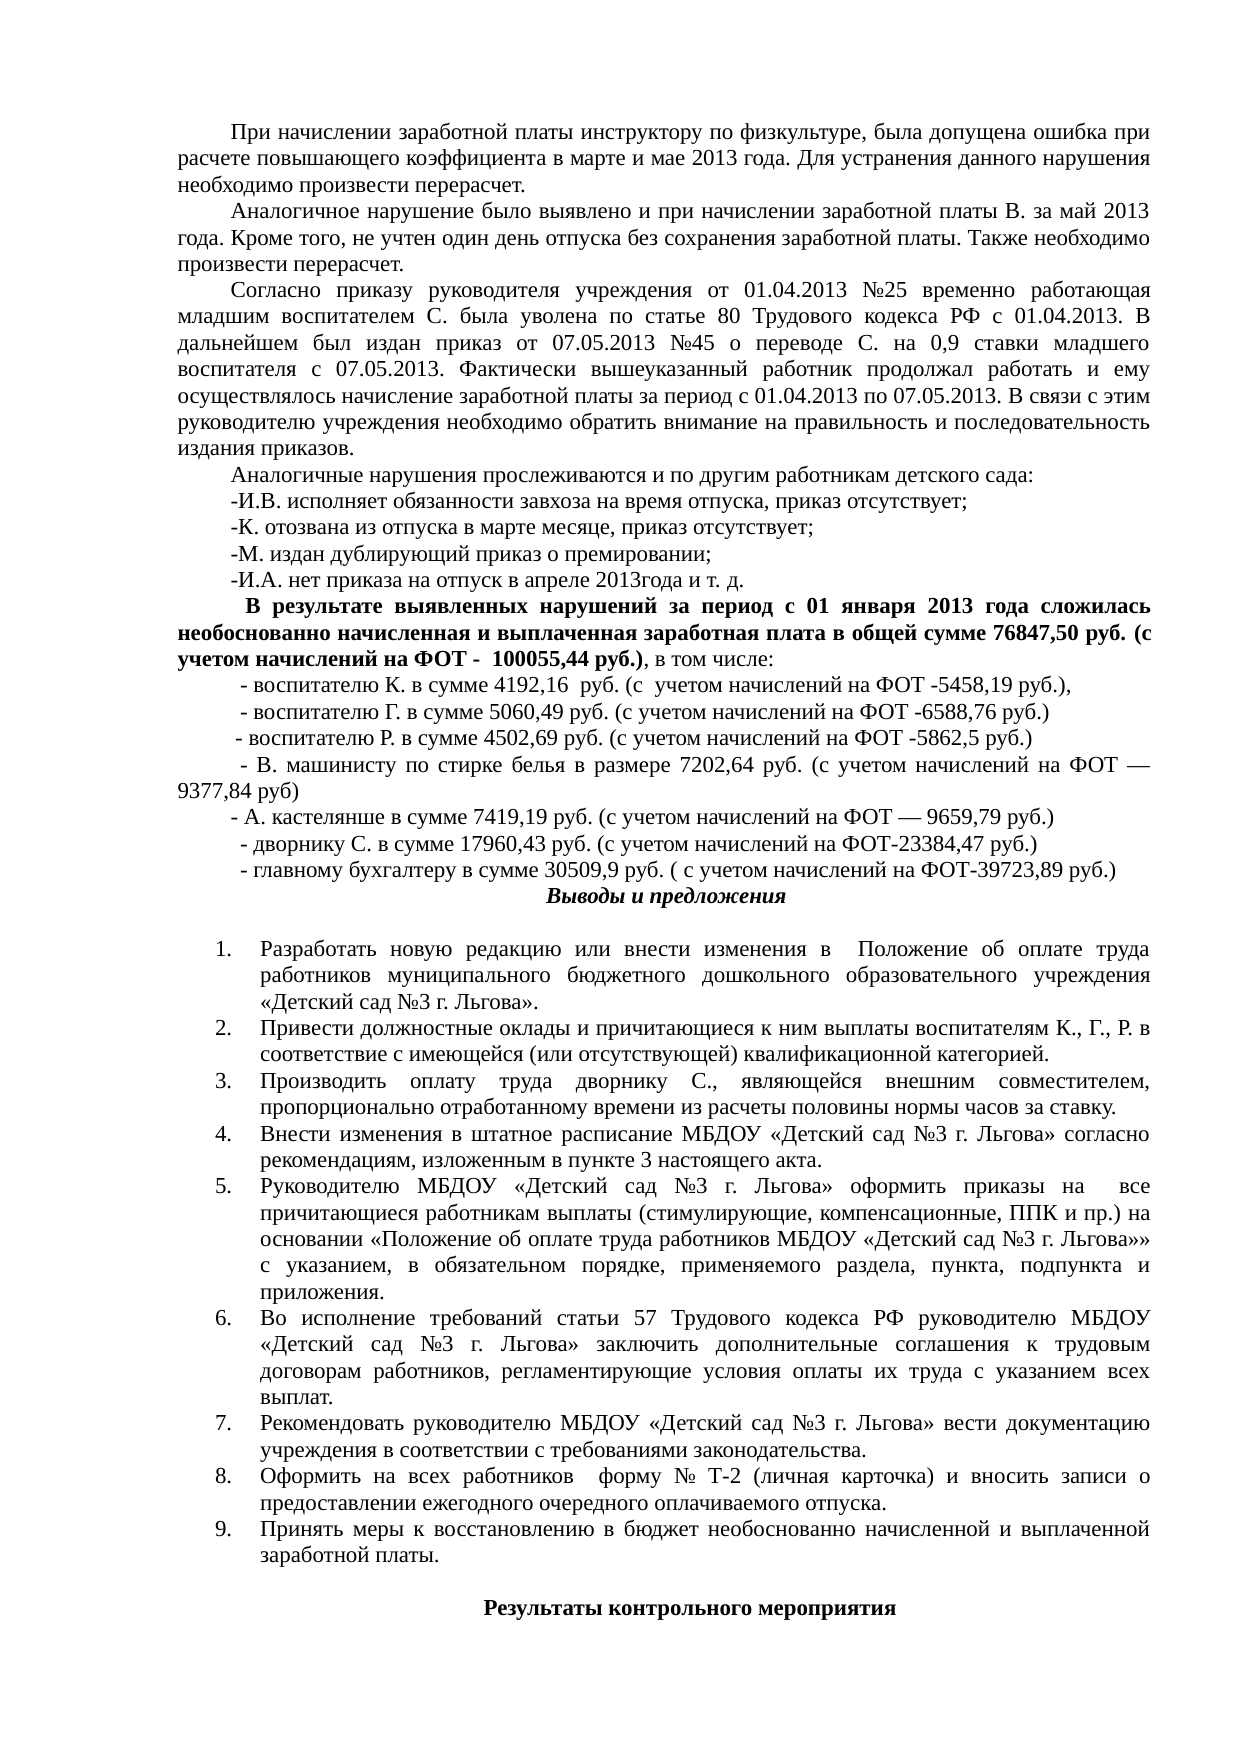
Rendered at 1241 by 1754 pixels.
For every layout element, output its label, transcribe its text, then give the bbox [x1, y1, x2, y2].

list Принять меры к восстановлению в бюджет необоснованно начисленной и выплаченной заработной платы. [215, 1515, 1152, 1568]
text - А. кастелянше в сумме 7419,19 руб. (с учетом начислений на ФОТ — 9659,79 руб.) [177, 803, 1152, 830]
list Привести должностные оклады и причитающиеся к ним выплаты воспитателям К., Г., Р. в соответствие с имеющейся (или отсутствующей) квалификационной категорией. [215, 1014, 1152, 1067]
list Производить оплату труда дворнику С., являющейся внешним совместителем, пропорционально отработанному времени из расчеты половины нормы часов за ставку. [215, 1067, 1152, 1119]
text Результаты контрольного мероприятия [177, 1594, 1152, 1620]
text -И.А. нет приказа на отпуск в апреле 2013года и т. д. [177, 566, 1152, 592]
text - воспитателю К. в сумме 4192,16 руб. (с учетом начислений на ФОТ -5458,19 руб.), [177, 672, 1152, 698]
list Внести изменения в штатное расписание МБДОУ «Детский сад №3 г. Льгова» согласно рекомендациям, изложенным в пункте 3 настоящего акта. [215, 1119, 1152, 1172]
text -М. издан дублирующий приказ о премировании; [177, 540, 1152, 566]
list Руководителю МБДОУ «Детский сад №3 г. Льгова» оформить приказы на все причитающиеся работникам выплаты (стимулирующие, компенсационные, ППК и пр.) на основании «Положение об оплате труда работников МБДОУ «Детский сад №3 г. Льгова»» с указанием, в обязательном порядке, применяемого раздела, пункта, подпункта и приложения. [215, 1172, 1152, 1304]
text - воспитателю Г. в сумме 5060,49 руб. (с учетом начислений на ФОТ -6588,76 руб.) [177, 698, 1152, 724]
text -И.В. исполняет обязанности завхоза на время отпуска, приказ отсутствует; [177, 487, 1152, 513]
text - главному бухгалтеру в сумме 30509,9 руб. ( с учетом начислений на ФОТ-39723,89 руб.) [177, 856, 1152, 882]
text - В. машинисту по стирке белья в размере 7202,64 руб. (с учетом начислений на ФОТ — 9377,84 руб) [177, 751, 1152, 803]
text - дворнику С. в сумме 17960,43 руб. (с учетом начислений на ФОТ-23384,47 руб.) [177, 830, 1152, 856]
list Во исполнение требований статьи 57 Трудового кодекса РФ руководителю МБДОУ «Детский сад №3 г. Льгова» заключить дополнительные соглашения к трудовым договорам работников, регламентирующие условия оплаты их труда с указанием всех выплат. [215, 1304, 1152, 1409]
text - воспитателю Р. в сумме 4502,69 руб. (с учетом начислений на ФОТ -5862,5 руб.) [177, 724, 1152, 751]
text -К. отозвана из отпуска в марте месяце, приказ отсутствует; [177, 513, 1152, 540]
list Разработать новую редакцию или внести изменения в Положение об оплате труда работников муниципального бюджетного дошкольного образовательного учреждения «Детский сад №3 г. Льгова». [215, 935, 1152, 1014]
text При начислении заработной платы инструктору по физкультуре, была допущена ошибка при расчете повышающего коэффициента в марте и мае 2013 года. Для устранения данного нарушения необходимо произвести перерасчет. [177, 118, 1152, 197]
text Согласно приказу руководителя учреждения от 01.04.2013 №25 временно работающая младшим воспитателем С. была уволена по статье 80 Трудового кодекса РФ с 01.04.2013. В дальнейшем был издан приказ от 07.05.2013 №45 о переводе С. на 0,9 ставки младшего воспитателя с 07.05.2013. Фактически вышеуказанный работник продолжал работать и ему осуществлялось начисление заработной платы за период с 01.04.2013 по 07.05.2013. В связи с этим руководителю учреждения необходимо обратить внимание на правильность и последовательность издания приказов. [177, 276, 1152, 461]
text В результате выявленных нарушений за период с 01 января 2013 года сложилась необоснованно начисленная и выплаченная заработная плата в общей сумме 76847,50 руб. (с учетом начислений на ФОТ - 100055,44 руб.), в том числе: [177, 592, 1152, 672]
list Рекомендовать руководителю МБДОУ «Детский сад №3 г. Льгова» вести документацию учреждения в соответствии с требованиями законодательства. [215, 1409, 1152, 1462]
list Оформить на всех работников форму № Т-2 (личная карточка) и вносить записи о предоставлении ежегодного очередного оплачиваемого отпуска. [215, 1462, 1152, 1515]
text Выводы и предложения [177, 882, 1152, 909]
text Аналогичные нарушения прослеживаются и по другим работникам детского сада: [177, 461, 1152, 487]
text Аналогичное нарушение было выявлено и при начислении заработной платы В. за май 2013 года. Кроме того, не учтен один день отпуска без сохранения заработной платы. Также необходимо произвести перерасчет. [177, 197, 1152, 276]
